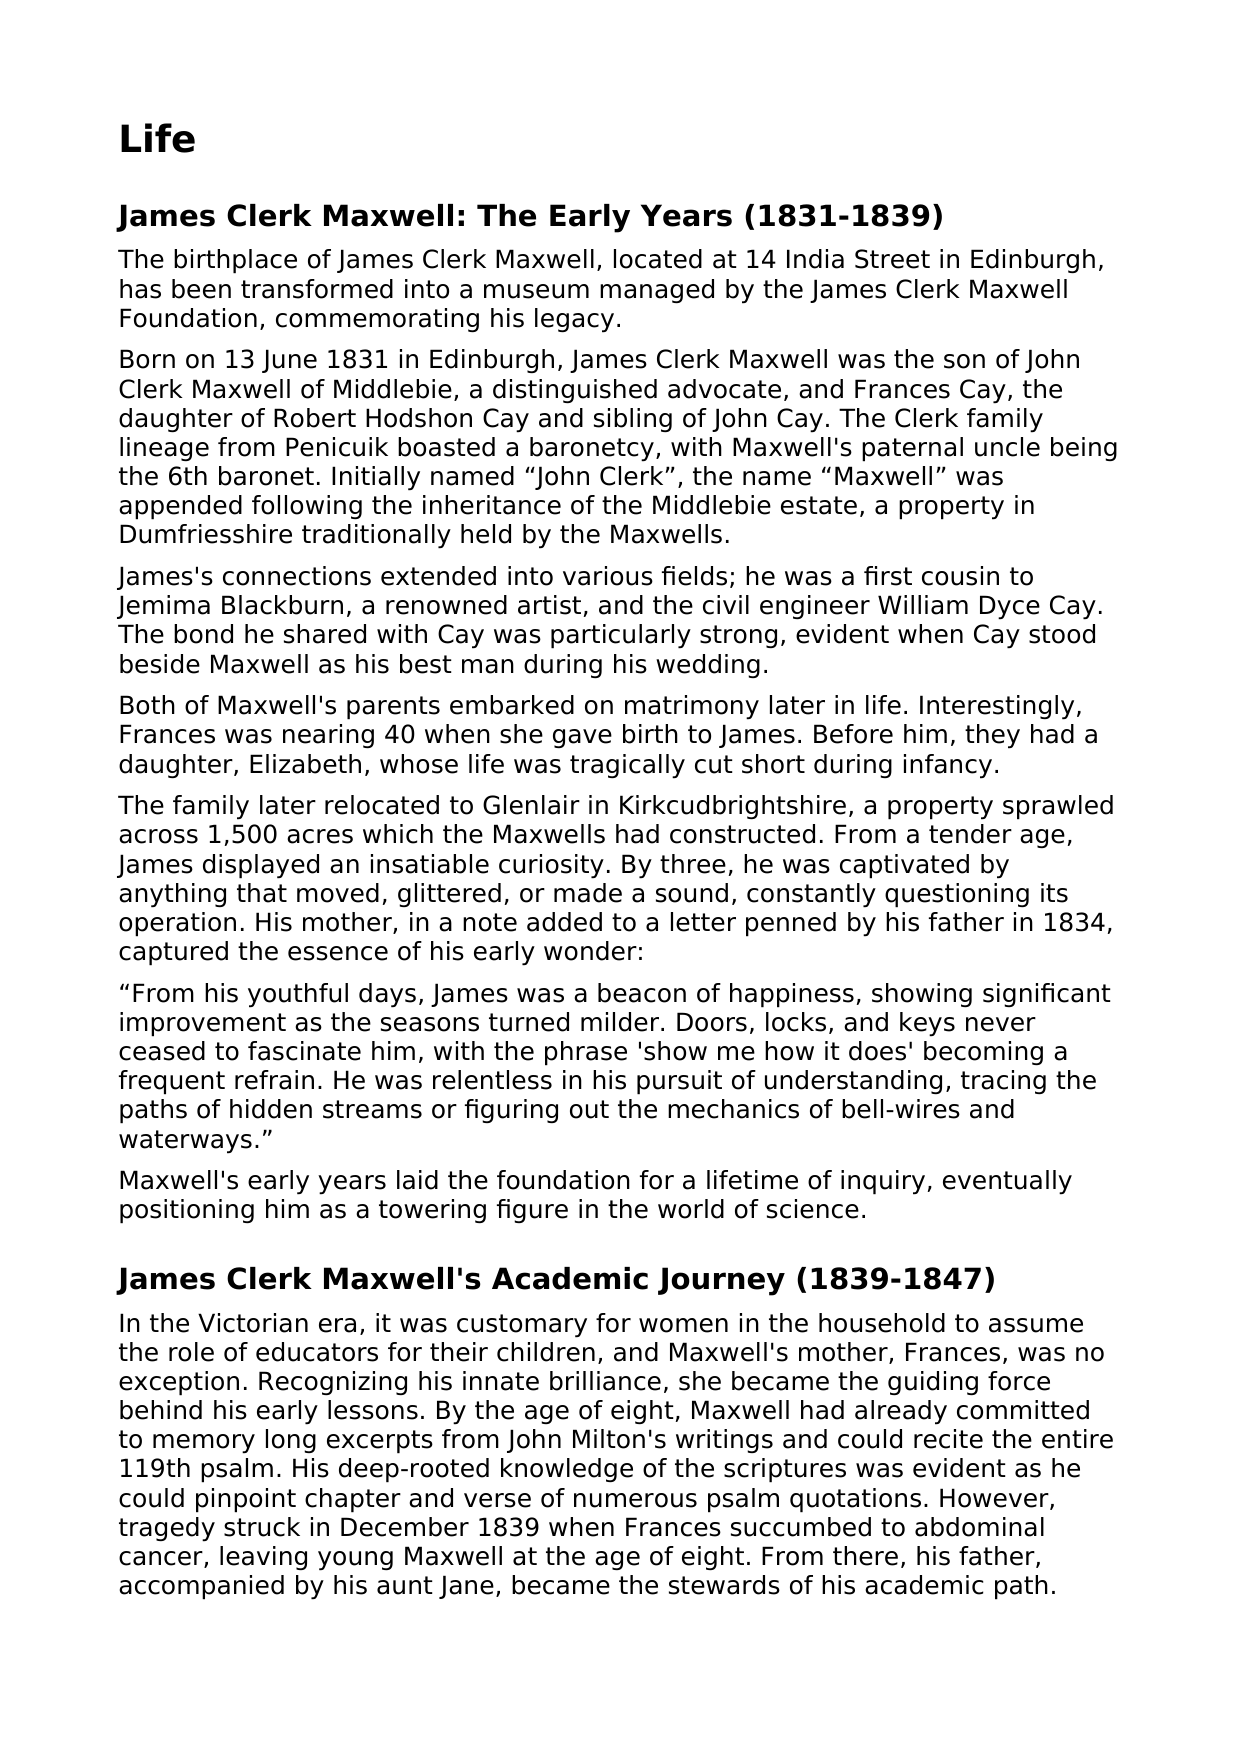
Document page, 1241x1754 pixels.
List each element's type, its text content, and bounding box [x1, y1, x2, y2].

text The family later relocated to Glenlair in Kirkcudbrightshire, a property sprawled across 1,500 acres which the Maxwells had constructed. From a tender age, James displayed an insatiable curiosity. By three, he was captivated by anything that moved, glittered, or made a sound, constantly questioning its operation. His mother, in a note added to a letter penned by his father in 1834, captured the essence of his early wonder: [118, 792, 1122, 967]
subtitle James Clerk Maxwell: The Early Years (1831-1839) [118, 199, 1122, 233]
text Born on 13 June 1831 in Edinburgh, James Clerk Maxwell was the son of John Clerk Maxwell of Middlebie, a distinguished advocate, and Frances Cay, the daughter of Robert Hodshon Cay and sibling of John Cay. The Clerk family lineage from Penicuik boasted a baronetcy, with Maxwell's paternal uncle being the 6th baronet. Initially named “John Clerk”, the name “Maxwell” was appended following the inheritance of the Middlebie estate, a property in Dumfriesshire traditionally held by the Maxwells. [118, 346, 1122, 550]
text In the Victorian era, it was customary for women in the household to assume the role of educators for their children, and Maxwell's mother, Frances, was no exception. Recognizing his innate brilliance, she became the guiding force behind his early lessons. By the age of eight, Maxwell had already committed to memory long excerpts from John Milton's writings and could recite the entire 119th psalm. His deep-rooted knowledge of the scriptures was evident as he could pinpoint chapter and verse of numerous psalm quotations. However, tragedy struck in December 1839 when Frances succumbed to abdominal cancer, leaving young Maxwell at the age of eight. From there, his father, accompanied by his aunt Jane, became the stewards of his academic path. [118, 1309, 1122, 1601]
text Both of Maxwell's parents embarked on matrimony later in life. Interestingly, Frances was nearing 40 when she gave birth to James. Before him, they had a daughter, Elizabeth, whose life was tragically cut short during infancy. [118, 692, 1122, 779]
text Maxwell's early years laid the foundation for a lifetime of inquiry, eventually positioning him as a towering figure in the world of science. [118, 1167, 1122, 1225]
text “From his youthful days, James was a beacon of happiness, showing significant improvement as the seasons turned milder. Doors, locks, and keys never ceased to fascinate him, with the phrase 'show me how it does' becoming a frequent refrain. He was relentless in his pursuit of understanding, tracing the paths of hidden streams or figuring out the mechanics of bell-wires and waterways.” [118, 979, 1122, 1154]
text James's connections extended into various fields; he was a first cousin to Jemima Blackburn, a renowned artist, and the civil engineer William Dyce Cay. The bond he shared with Cay was particularly strong, evident when Cay stood beside Maxwell as his best man during his wedding. [118, 562, 1122, 679]
subtitle James Clerk Maxwell's Academic Journey (1839-1847) [118, 1262, 1122, 1296]
subtitle Life [118, 118, 1122, 162]
text The birthplace of James Clerk Maxwell, located at 14 India Street in Edinburgh, has been transformed into a museum managed by the James Clerk Maxwell Foundation, commemorating his legacy. [118, 246, 1122, 333]
